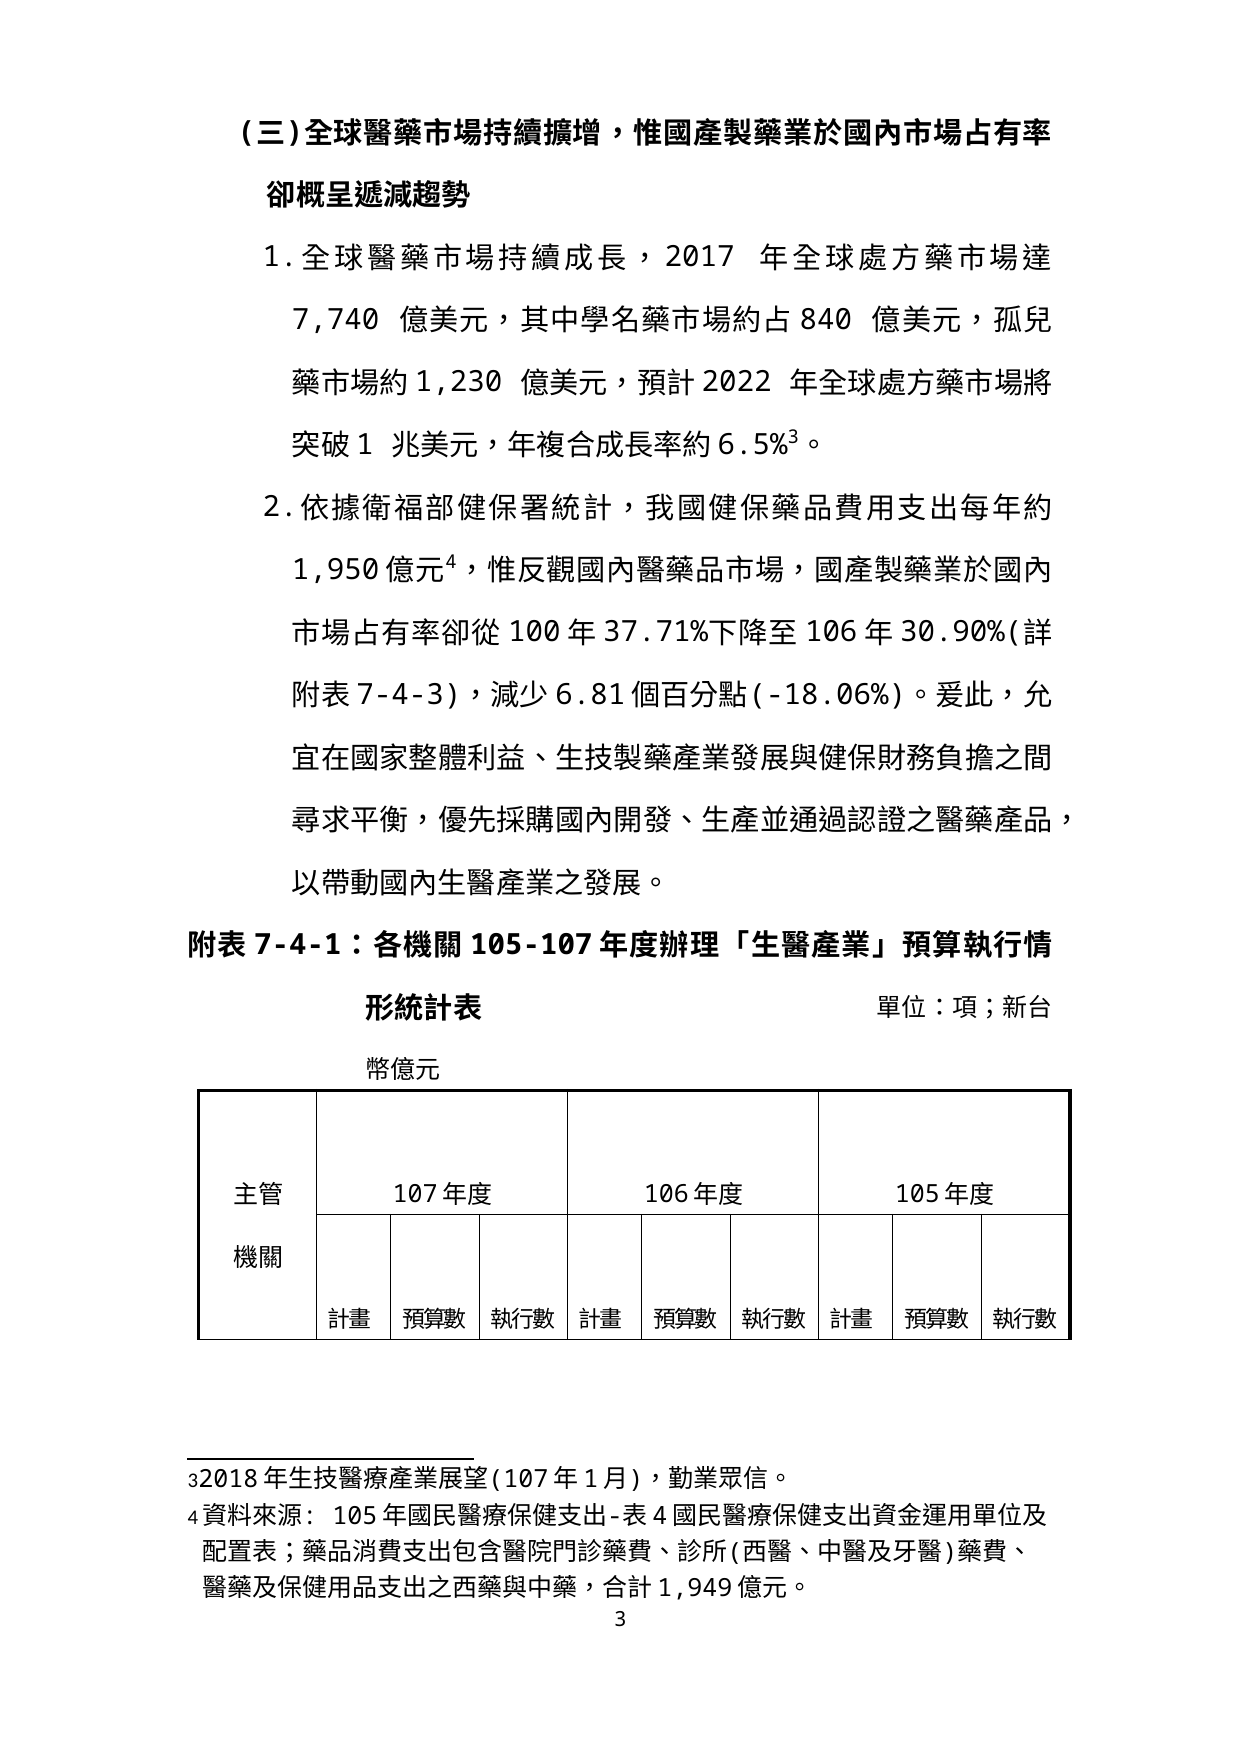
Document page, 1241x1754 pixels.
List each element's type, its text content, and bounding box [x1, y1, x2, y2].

table_header 105年度 [819, 1092, 1068, 1214]
text 附表7-4-1：各機關105-107年度辦理「生醫產業」預算執行情形統計表 單位：項；新台幣億元 [187, 901, 1053, 1089]
text (三)全球醫藥市場持續擴增，惟國產製藥業於國內市場占有率卻概呈遞減趨勢 [237, 89, 1053, 214]
text 2.依據衛福部健保署統計，我國健保藥品費用支出每年約1,950億元，惟反觀國內醫藥品市場，國產製藥業於國內市場占有率卻從100年37.71%下降至106年30.90%(詳附表7-4-3)，減少6.81個百分點(-18.06%)。爰此，允宜在國家整體利益、生技製藥產業發展與健保財務負擔之間尋求平衡，優先採購國內開發、生產並通過認證之醫藥產品，以帶動國內生醫產業之發展。 [262, 464, 1053, 901]
text 2018年生技醫療產業展望(107年1月)，勤業眾信。 [187, 1459, 1053, 1495]
table_header 主管 機關 [200, 1092, 316, 1339]
table_cell 計畫 [317, 1215, 390, 1339]
table_cell 預算數 [893, 1215, 981, 1339]
table_cell 預算數 [642, 1215, 730, 1339]
text 1.全球醫藥市場持續成長，2017 年全球處方藥市場達7,740 億美元，其中學名藥市場約占840 億美元，孤兒藥市場約1,230 億美元，預計2022 年全球處方藥市場將突破1 兆美元，年複合成長率約6.5%。 [262, 214, 1053, 464]
table_cell 執行數 [480, 1215, 567, 1339]
table_cell 預算數 [391, 1215, 479, 1339]
text 資料來源: 105年國民醫療保健支出-表4國民醫療保健支出資金運用單位及配置表；藥品消費支出包含醫院門診藥費、診所(西醫、中醫及牙醫)藥費、醫藥及保健用品支出之西藥與中藥，合計1,949億元。 [187, 1495, 1053, 1604]
table_cell 計畫 [568, 1215, 641, 1339]
table_header 106年度 [568, 1092, 818, 1214]
table_cell 執行數 [982, 1215, 1068, 1339]
table_cell 計畫 [819, 1215, 892, 1339]
table_header 107年度 [317, 1092, 567, 1214]
table_cell 執行數 [731, 1215, 818, 1339]
